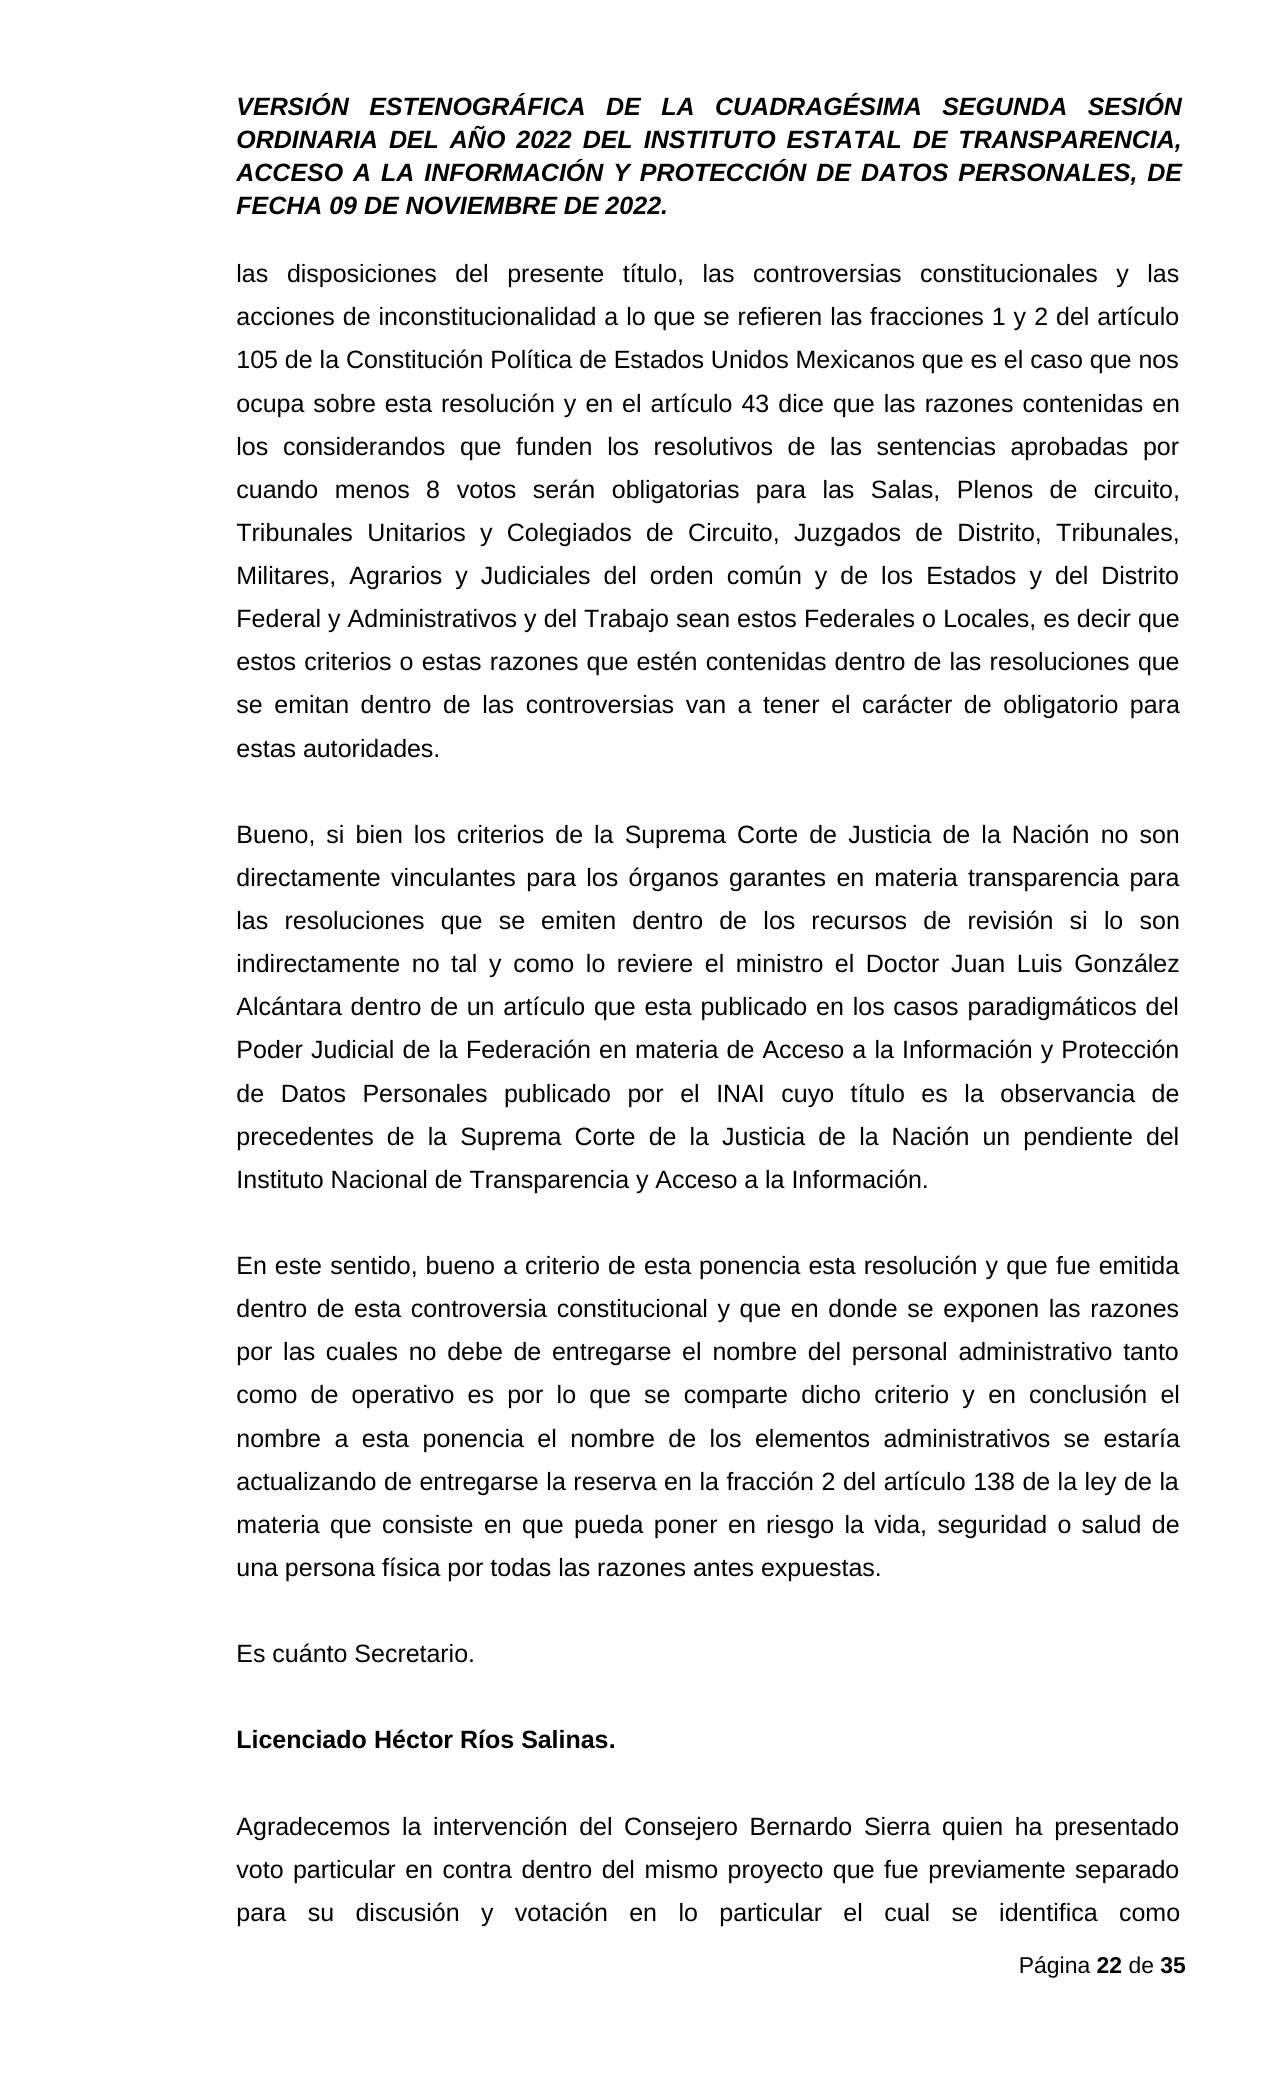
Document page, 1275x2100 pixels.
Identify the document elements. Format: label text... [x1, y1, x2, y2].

text las disposiciones del presente título, las controversias constitucionales y las acciones de inconstitucionalidad a lo que se refieren las fracciones 1 y 2 del artículo 105 de la Constitución Política de Estados Unidos Mexicanos que es el caso que nos ocupa sobre esta resolución y en el artículo 43 dice que las razones contenidas en los considerandos que funden los resolutivos de las sentencias aprobadas por cuando menos 8 votos serán obligatorias para las Salas, Plenos de circuito, Tribunales Unitarios y Colegiados de Circuito, Juzgados de Distrito, Tribunales, Militares, Agrarios y Judiciales del orden común y de los Estados y del Distrito Federal y Administrativos y del Trabajo sean estos Federales o Locales, es decir que estos criterios o estas razones que estén contenidas dentro de las resoluciones que se emitan dentro de las controversias van a tener el carácter de obligatorio para estas autoridades. [236, 259, 1181, 762]
text Licenciado Héctor Ríos Salinas. [236, 1726, 1181, 1754]
text Agradecemos la intervención del Consejero Bernardo Sierra quien ha presentado voto particular en contra dentro del mismo proyecto que fue previamente separado para su discusión y votación en lo particular el cual se identifica como [236, 1812, 1181, 1927]
text Es cuánto Secretario. [236, 1639, 1181, 1668]
text Bueno, si bien los criterios de la Suprema Corte de Justicia de la Nación no son directamente vinculantes para los órganos garantes en materia transparencia para las resoluciones que se emiten dentro de los recursos de revisión si lo son indirectamente no tal y como lo reviere el ministro el Doctor Juan Luis González Alcántara dentro de un artículo que esta publicado en los casos paradigmáticos del Poder Judicial de la Federación en materia de Acceso a la Información y Protección de Datos Personales publicado por el INAI cuyo título es la observancia de precedentes de la Suprema Corte de la Justicia de la Nación un pendiente del Instituto Nacional de Transparencia y Acceso a la Información. [236, 820, 1181, 1194]
text En este sentido, bueno a criterio de esta ponencia esta resolución y que fue emitida dentro de esta controversia constitucional y que en donde se exponen las razones por las cuales no debe de entregarse el nombre del personal administrativo tanto como de operativo es por lo que se comparte dicho criterio y en conclusión el nombre a esta ponencia el nombre de los elementos administrativos se estaría actualizando de entregarse la reserva en la fracción 2 del artículo 138 de la ley de la materia que consiste en que pueda poner en riesgo la vida, seguridad o salud de una persona física por todas las razones antes expuestas. [236, 1251, 1181, 1582]
